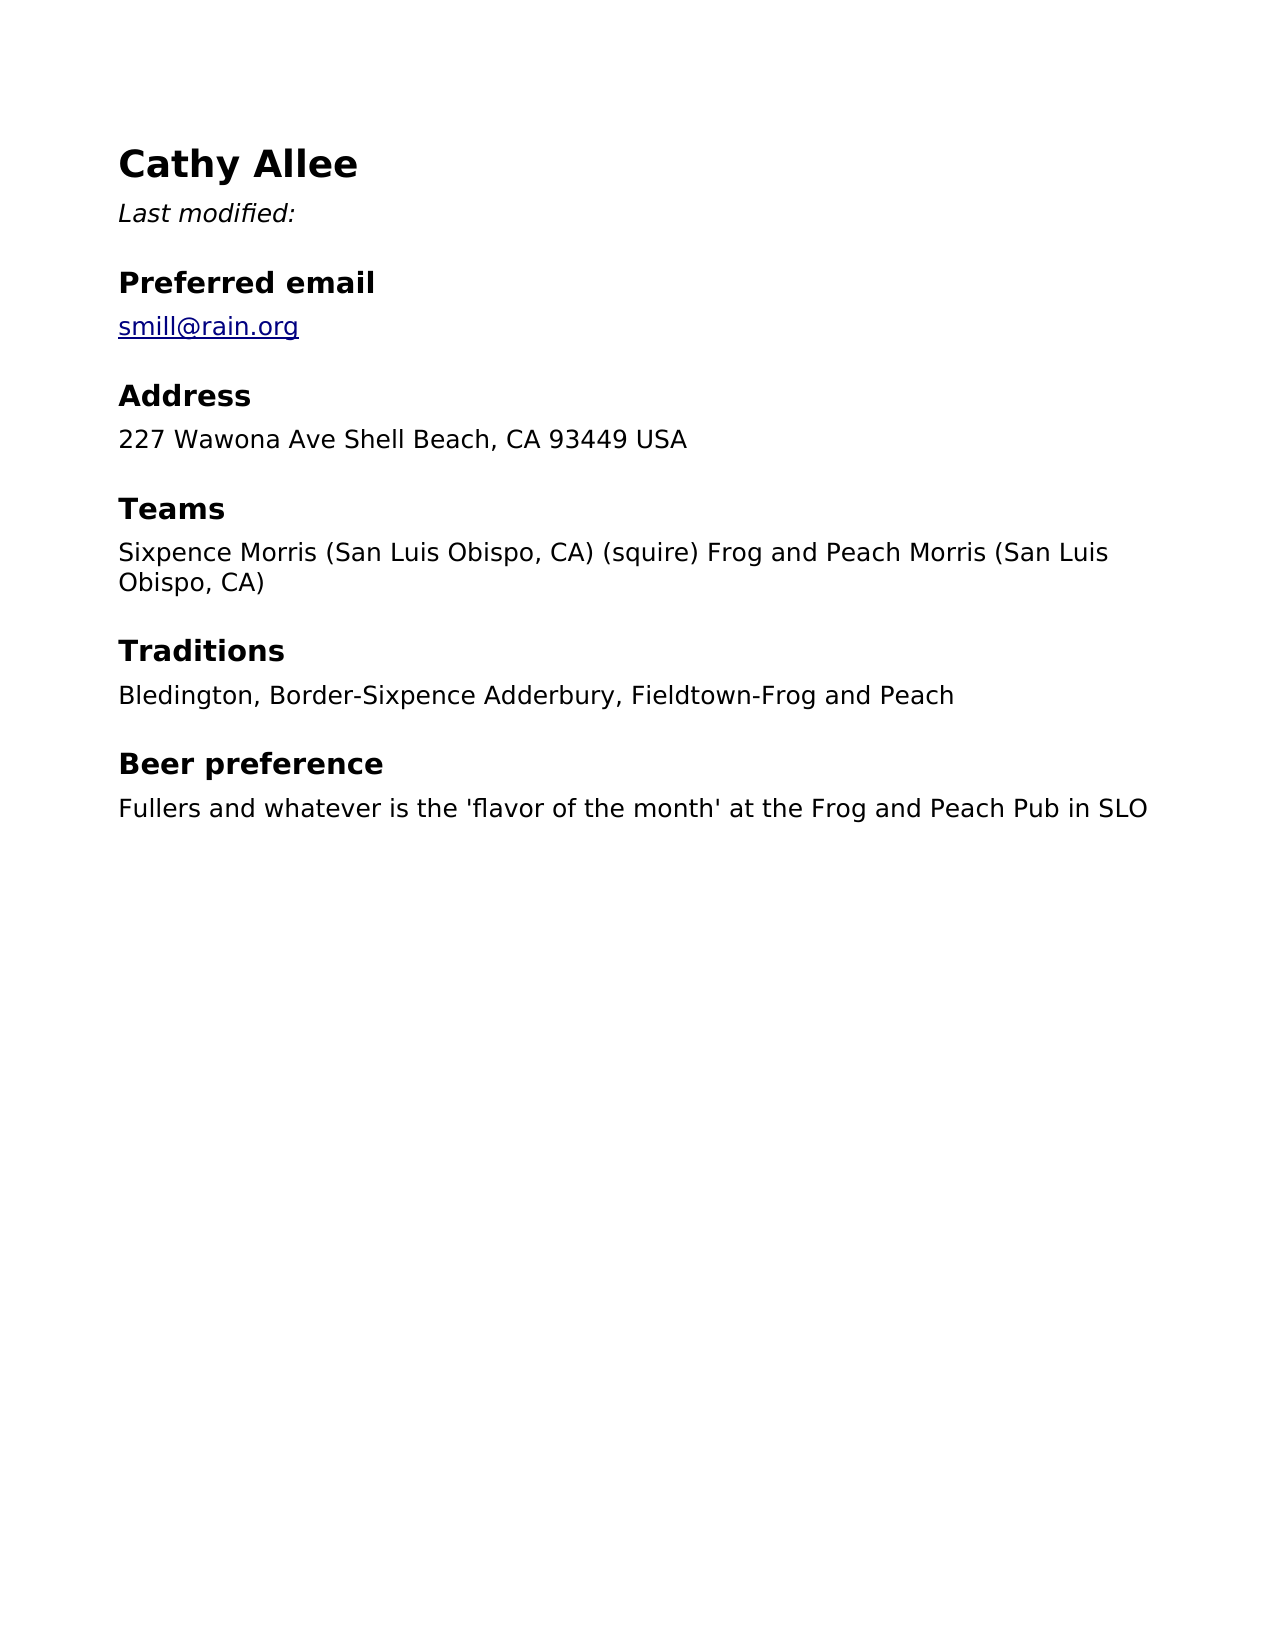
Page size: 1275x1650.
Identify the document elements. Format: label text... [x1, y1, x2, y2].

text smill@rain.org [118, 312, 1157, 342]
subtitle Address [118, 379, 1157, 413]
text Sixpence Morris (San Luis Obispo, CA) (squire) Frog and Peach Morris (San Luis Obispo, CA) [118, 539, 1157, 597]
text Last modified: [118, 199, 1157, 228]
subtitle Teams [118, 492, 1157, 526]
subtitle Preferred email [118, 266, 1157, 300]
subtitle Beer preference [118, 748, 1157, 782]
text Fullers and whatever is the 'flavor of the month' at the Frog and Peach Pub in SLO [118, 794, 1157, 823]
subtitle Traditions [118, 634, 1157, 668]
text Bledington, Border-Sixpence Adderbury, Fieldtown-Frog and Peach [118, 681, 1157, 710]
subtitle Cathy Allee [118, 143, 1157, 187]
text 227 Wawona Ave Shell Beach, CA 93449 USA [118, 426, 1157, 455]
